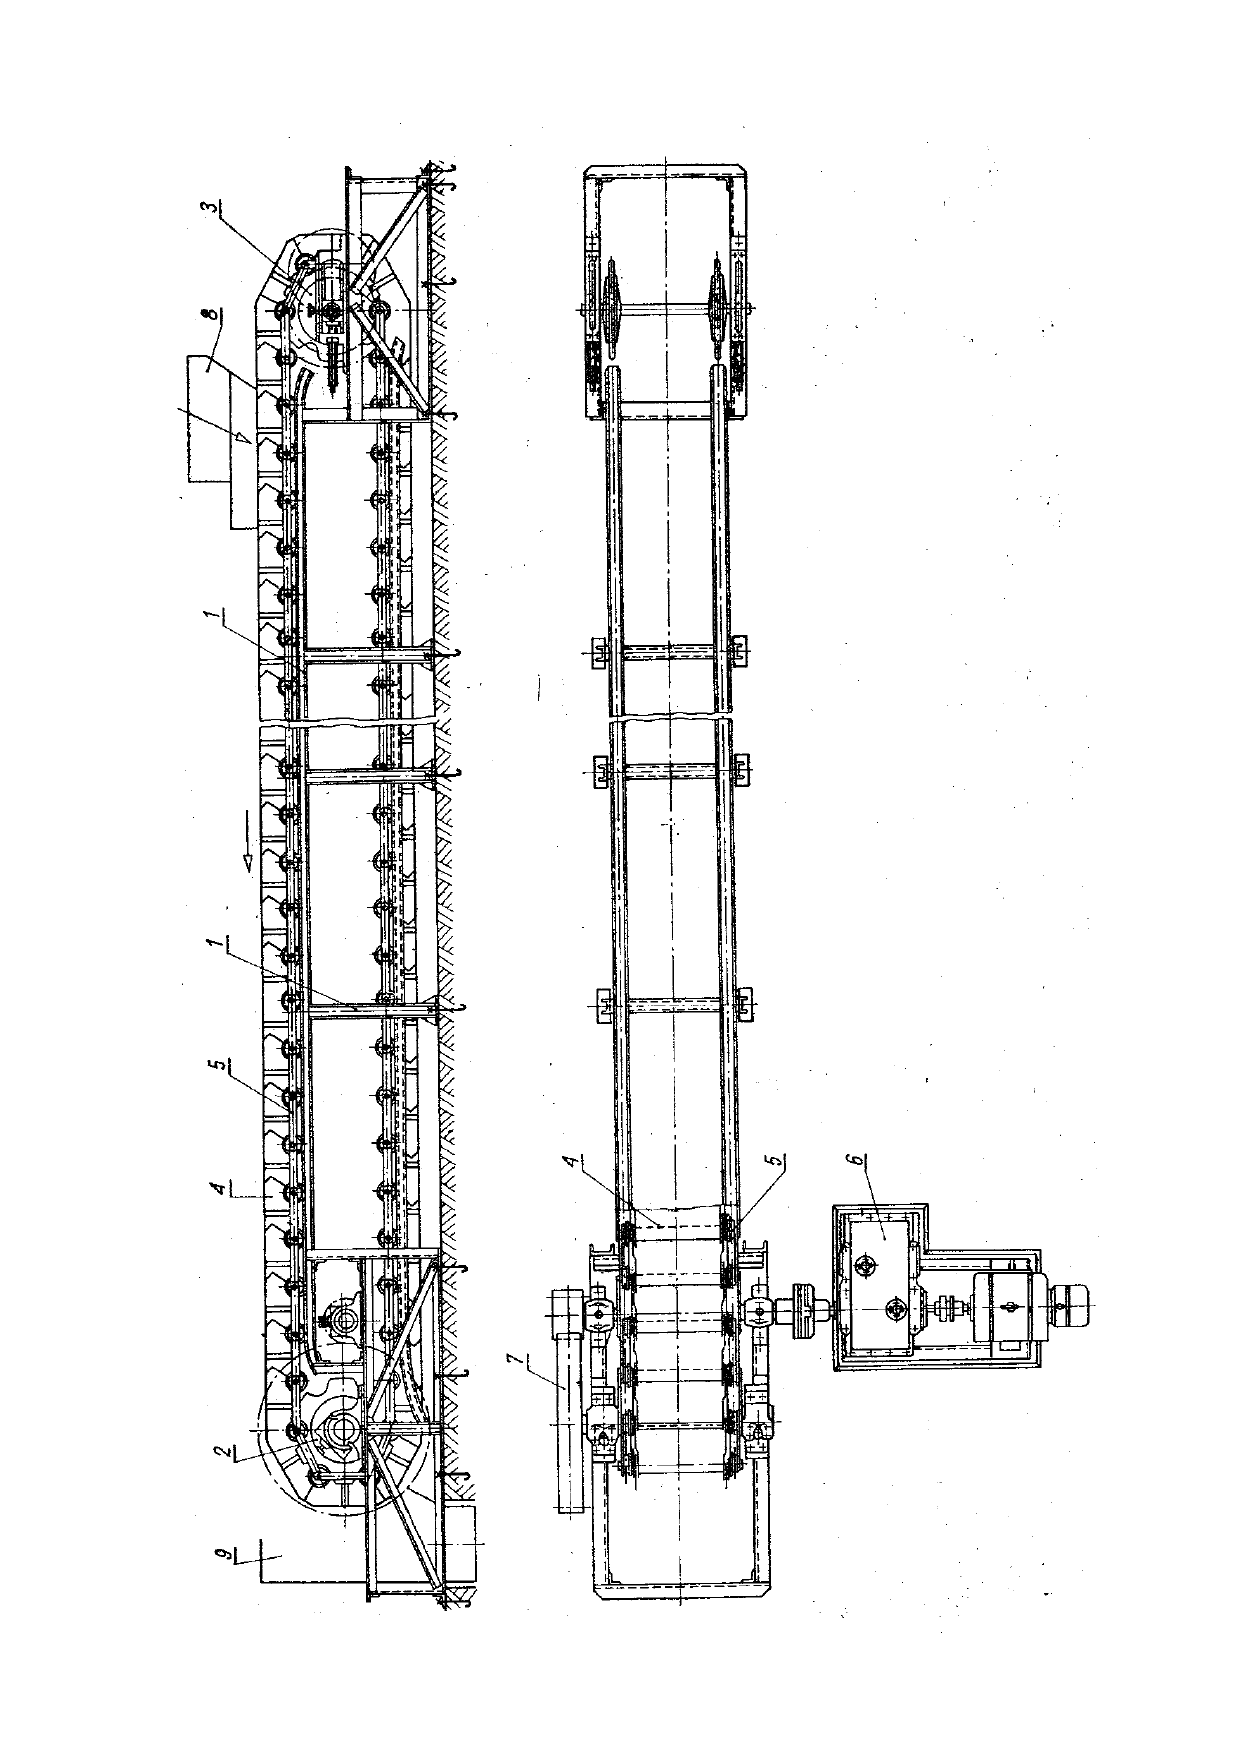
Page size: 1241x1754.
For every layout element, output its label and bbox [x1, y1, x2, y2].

picture [177, 118, 1101, 1636]
